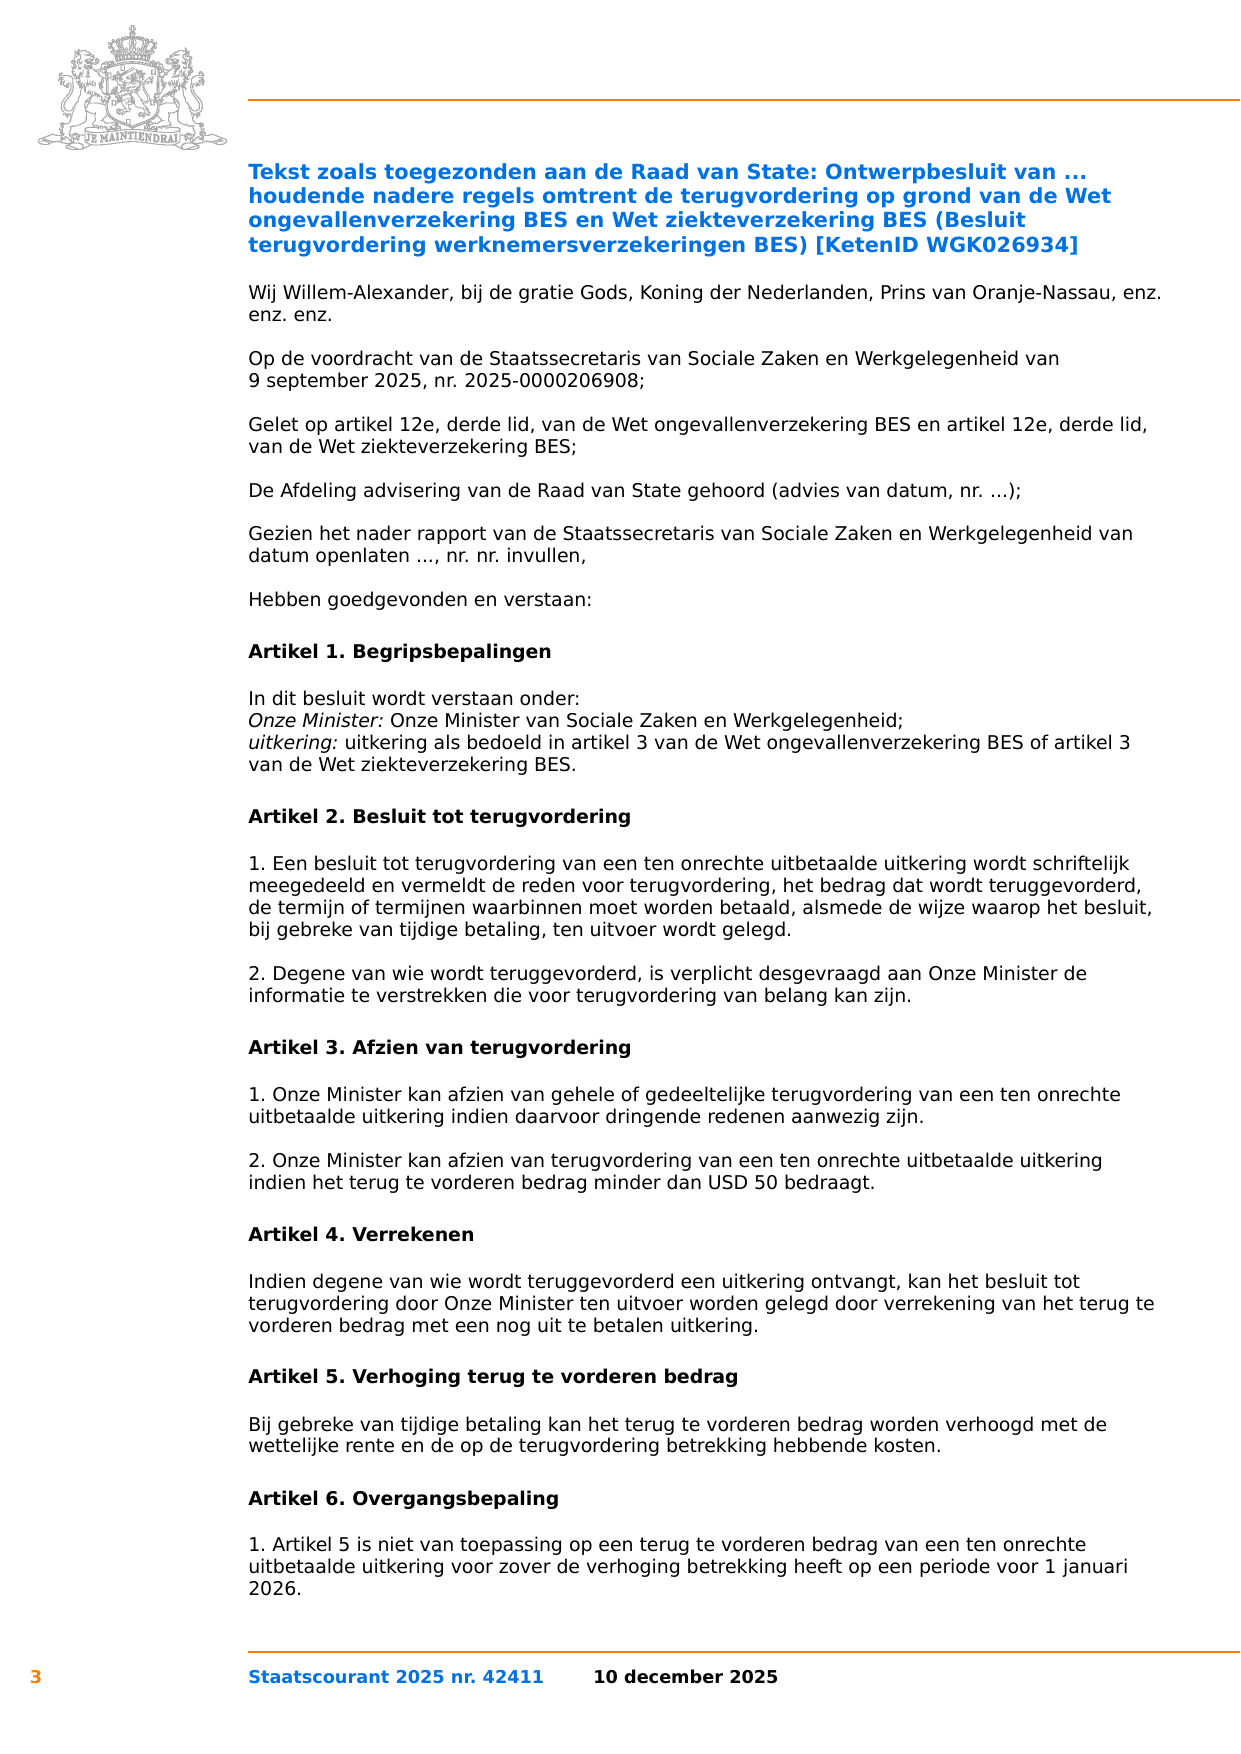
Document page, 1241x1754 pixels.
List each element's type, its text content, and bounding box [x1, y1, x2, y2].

text Hebben goedgevonden en verstaan: [248, 589, 1163, 611]
text Gezien het nader rapport van de Staatssecretaris van Sociale Zaken en Werkgelegenheid van datum openlaten ..., nr. nr. invullen, [248, 523, 1163, 567]
subtitle Artikel 2. Besluit tot terugvordering [248, 806, 1163, 828]
text De Afdeling advisering van de Raad van State gehoord (advies van datum, nr. ...); [248, 479, 1163, 501]
text 1. Onze Minister kan afzien van gehele of gedeeltelijke terugvordering van een ten onrechte uitbetaalde uitkering indien daarvoor dringende redenen aanwezig zijn. [248, 1084, 1163, 1128]
subtitle Tekst zoals toegezonden aan de Raad van State: Ontwerpbesluit van ... houdende nadere regels omtrent de terugvordering op grond van de Wet ongevallenverzekering BES en Wet ziekteverzekering BES (Besluit terugvordering werknemersverzekeringen BES) [KetenID WGK026934] [248, 160, 1163, 257]
text Wij Willem-Alexander, bij de gratie Gods, Koning der Nederlanden, Prins van Oranje-Nassau, enz. enz. enz. [248, 282, 1163, 326]
text Gelet op artikel 12e, derde lid, van de Wet ongevallenverzekering BES en artikel 12e, derde lid, van de Wet ziekteverzekering BES; [248, 414, 1163, 458]
text 1. Artikel 5 is niet van toepassing op een terug te vorderen bedrag van een ten onrechte uitbetaalde uitkering voor zover de verhoging betrekking heeft op een periode voor 1 januari 2026. [248, 1534, 1163, 1600]
text uitkering: uitkering als bedoeld in artikel 3 van de Wet ongevallenverzekering BES of artikel 3 van de Wet ziekteverzekering BES. [248, 732, 1163, 776]
subtitle Artikel 1. Begripsbepalingen [248, 641, 1163, 663]
subtitle Artikel 5. Verhoging terug te vorderen bedrag [248, 1366, 1163, 1388]
text Indien degene van wie wordt teruggevorderd een uitkering ontvangt, kan het besluit tot terugvordering door Onze Minister ten uitvoer worden gelegd door verrekening van het terug te vorderen bedrag met een nog uit te betalen uitkering. [248, 1271, 1163, 1336]
text Bij gebreke van tijdige betaling kan het terug te vorderen bedrag worden verhoogd met de wettelijke rente en de op de terugvordering betrekking hebbende kosten. [248, 1413, 1163, 1457]
text 2. Degene van wie wordt teruggevorderd, is verplicht desgevraagd aan Onze Minister de informatie te verstrekken die voor terugvordering van belang kan zijn. [248, 963, 1163, 1007]
text 2. Onze Minister kan afzien van terugvordering van een ten onrechte uitbetaalde uitkering indien het terug te vorderen bedrag minder dan USD 50 bedraagt. [248, 1149, 1163, 1193]
picture [38, 25, 227, 150]
text In dit besluit wordt verstaan onder: [248, 688, 1163, 710]
subtitle Artikel 4. Verrekenen [248, 1223, 1163, 1246]
text Op de voordracht van de Staatssecretaris van Sociale Zaken en Werkgelegenheid van 9 september 2025, nr. 2025-0000206908; [248, 348, 1163, 392]
subtitle Artikel 6. Overgangsbepaling [248, 1487, 1163, 1509]
text 1. Een besluit tot terugvordering van een ten onrechte uitbetaalde uitkering wordt schriftelijk meegedeeld en vermeldt de reden voor terugvordering, het bedrag dat wordt teruggevorderd, de termijn of termijnen waarbinnen moet worden betaald, alsmede de wijze waarop het besluit, bij gebreke van tijdige betaling, ten uitvoer wordt gelegd. [248, 853, 1163, 941]
text Onze Minister: Onze Minister van Sociale Zaken en Werkgelegenheid; [248, 710, 1163, 732]
subtitle Artikel 3. Afzien van terugvordering [248, 1037, 1163, 1059]
